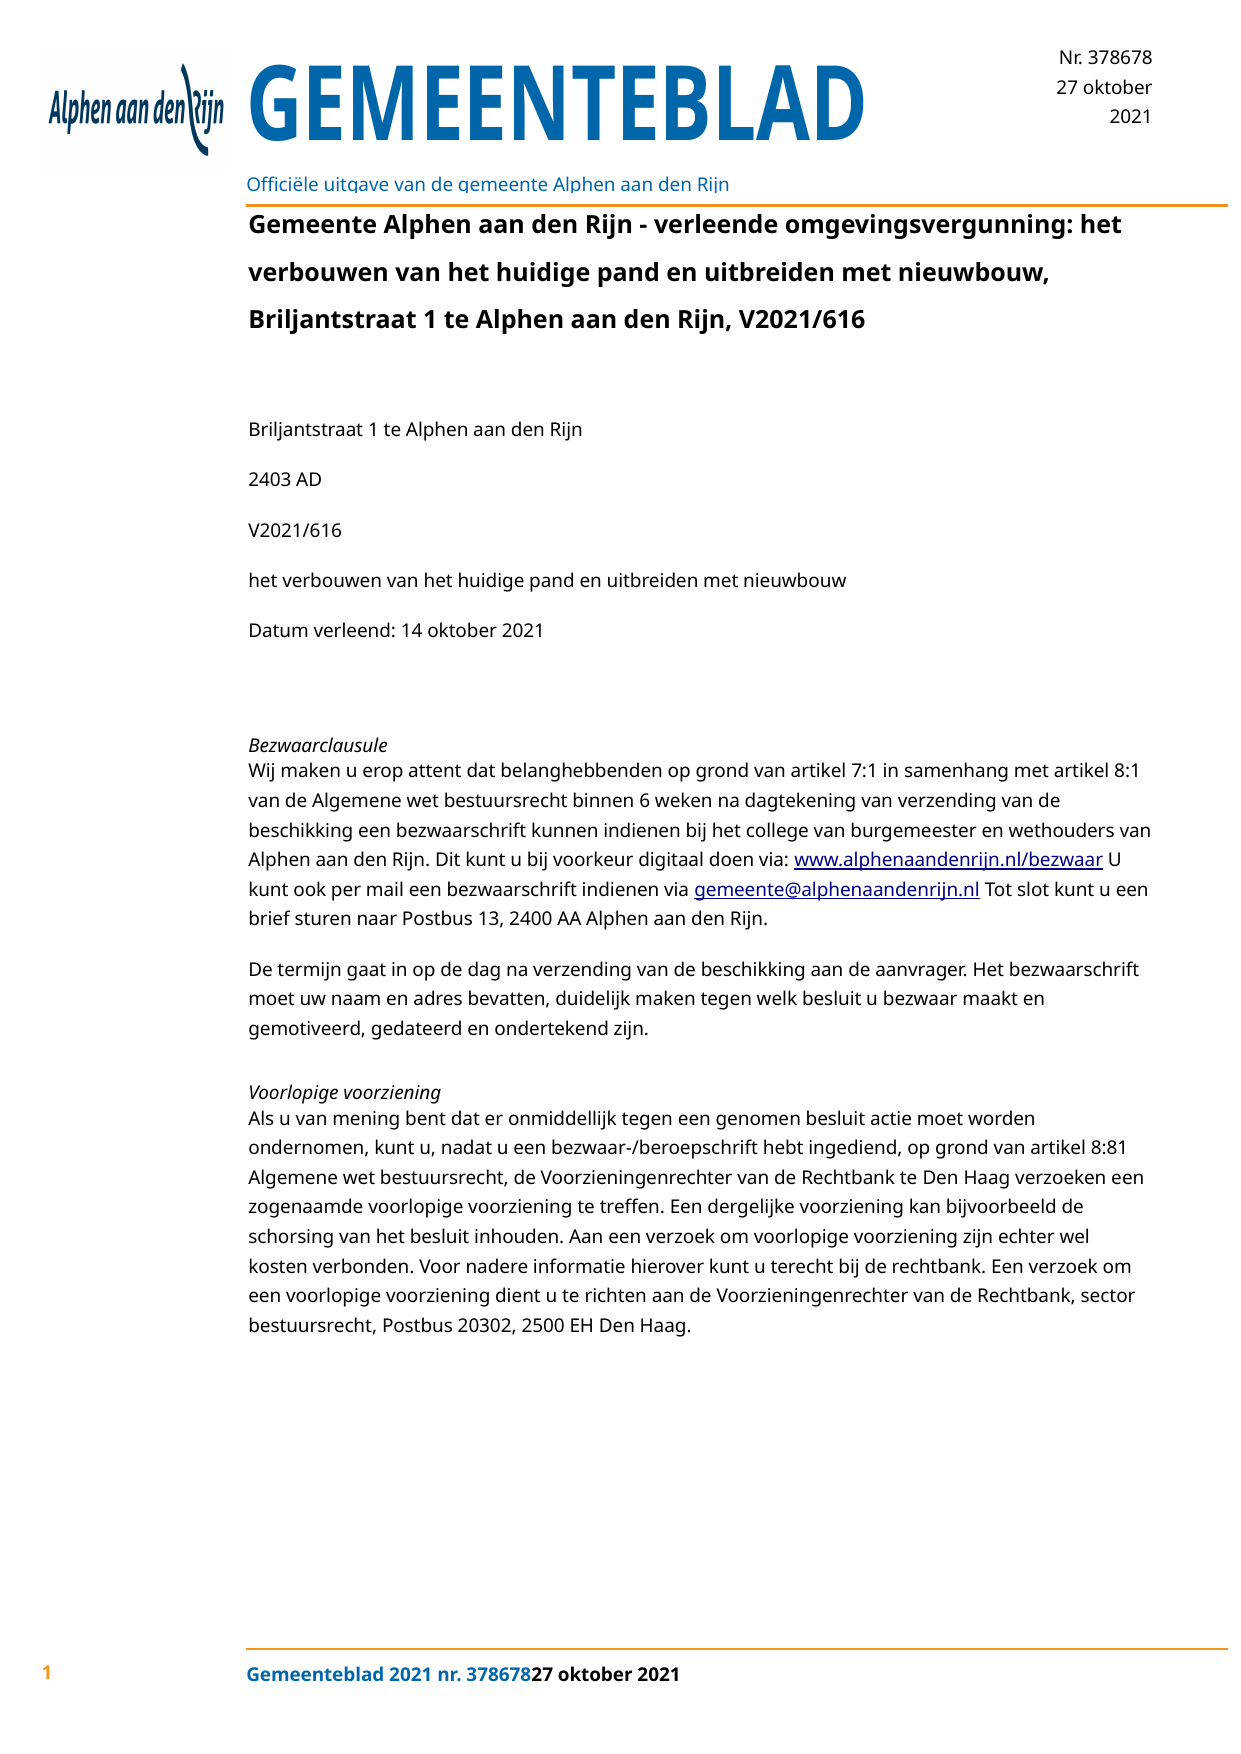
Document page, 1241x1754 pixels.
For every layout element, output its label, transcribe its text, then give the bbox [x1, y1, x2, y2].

text Datum verleend: 14 oktober 2021 [248, 618, 1152, 643]
picture [41, 47, 231, 172]
text V2021/616 [248, 517, 1152, 542]
text Briljantstraat 1 te Alphen aan den Rijn [248, 416, 1152, 442]
text Voorlopige voorziening [248, 1079, 1152, 1105]
text De termijn gaat in op de dag na verzending van de beschikking aan de aanvrager. Het bezwaarschrift moet uw naam en adres bevatten, duidelijk maken tegen welk besluit u bezwaar maakt en gemotiveerd, gedateerd en ondertekend zijn. [248, 956, 1152, 1041]
text Bezwaarclausule [248, 732, 1152, 758]
text het verbouwen van het huidige pand en uitbreiden met nieuwbouw [248, 567, 1152, 593]
text Wij maken u erop attent dat belanghebbenden op grond van artikel 7:1 in samenhang met artikel 8:1 van de Algemene wet bestuursrecht binnen 6 weken na dagtekening van verzending van de beschikking een bezwaarschrift kunnen indienen bij het college van burgemeester en wethouders van Alphen aan den Rijn. Dit kunt u bij voorkeur digitaal doen via: www.alphenaandenrijn.nl/bezwaar U kunt ook per mail een bezwaarschrift indienen via gemeente@alphenaandenrijn.nl Tot slot kunt u een brief sturen naar Postbus 13, 2400 AA Alphen aan den Rijn. [248, 758, 1152, 931]
text Gemeente Alphen aan den Rijn - verleende omgevingsvergunning: het verbouwen van het huidige pand en uitbreiden met nieuwbouw, Briljantstraat 1 te Alphen aan den Rijn, V2021/616 [248, 207, 1152, 336]
text 2403 AD [248, 466, 1152, 492]
text Als u van mening bent dat er onmiddellijk tegen een genomen besluit actie moet worden ondernomen, kunt u, nadat u een bezwaar-/beroepschrift hebt ingediend, op grond van artikel 8:81 Algemene wet bestuursrecht, de Voorzieningenrechter van de Rechtbank te Den Haag verzoeken een zogenaamde voorlopige voorziening te treffen. Een dergelijke voorziening kan bijvoorbeeld de schorsing van het besluit inhouden. Aan een verzoek om voorlopige voorziening zijn echter wel kosten verbonden. Voor nadere informatie hierover kunt u terecht bij de rechtbank. Een verzoek om een voorlopige voorziening dient u te richten aan de Voorzieningenrechter van de Rechtbank, sector bestuursrecht, Postbus 20302, 2500 EH Den Haag. [248, 1105, 1152, 1338]
